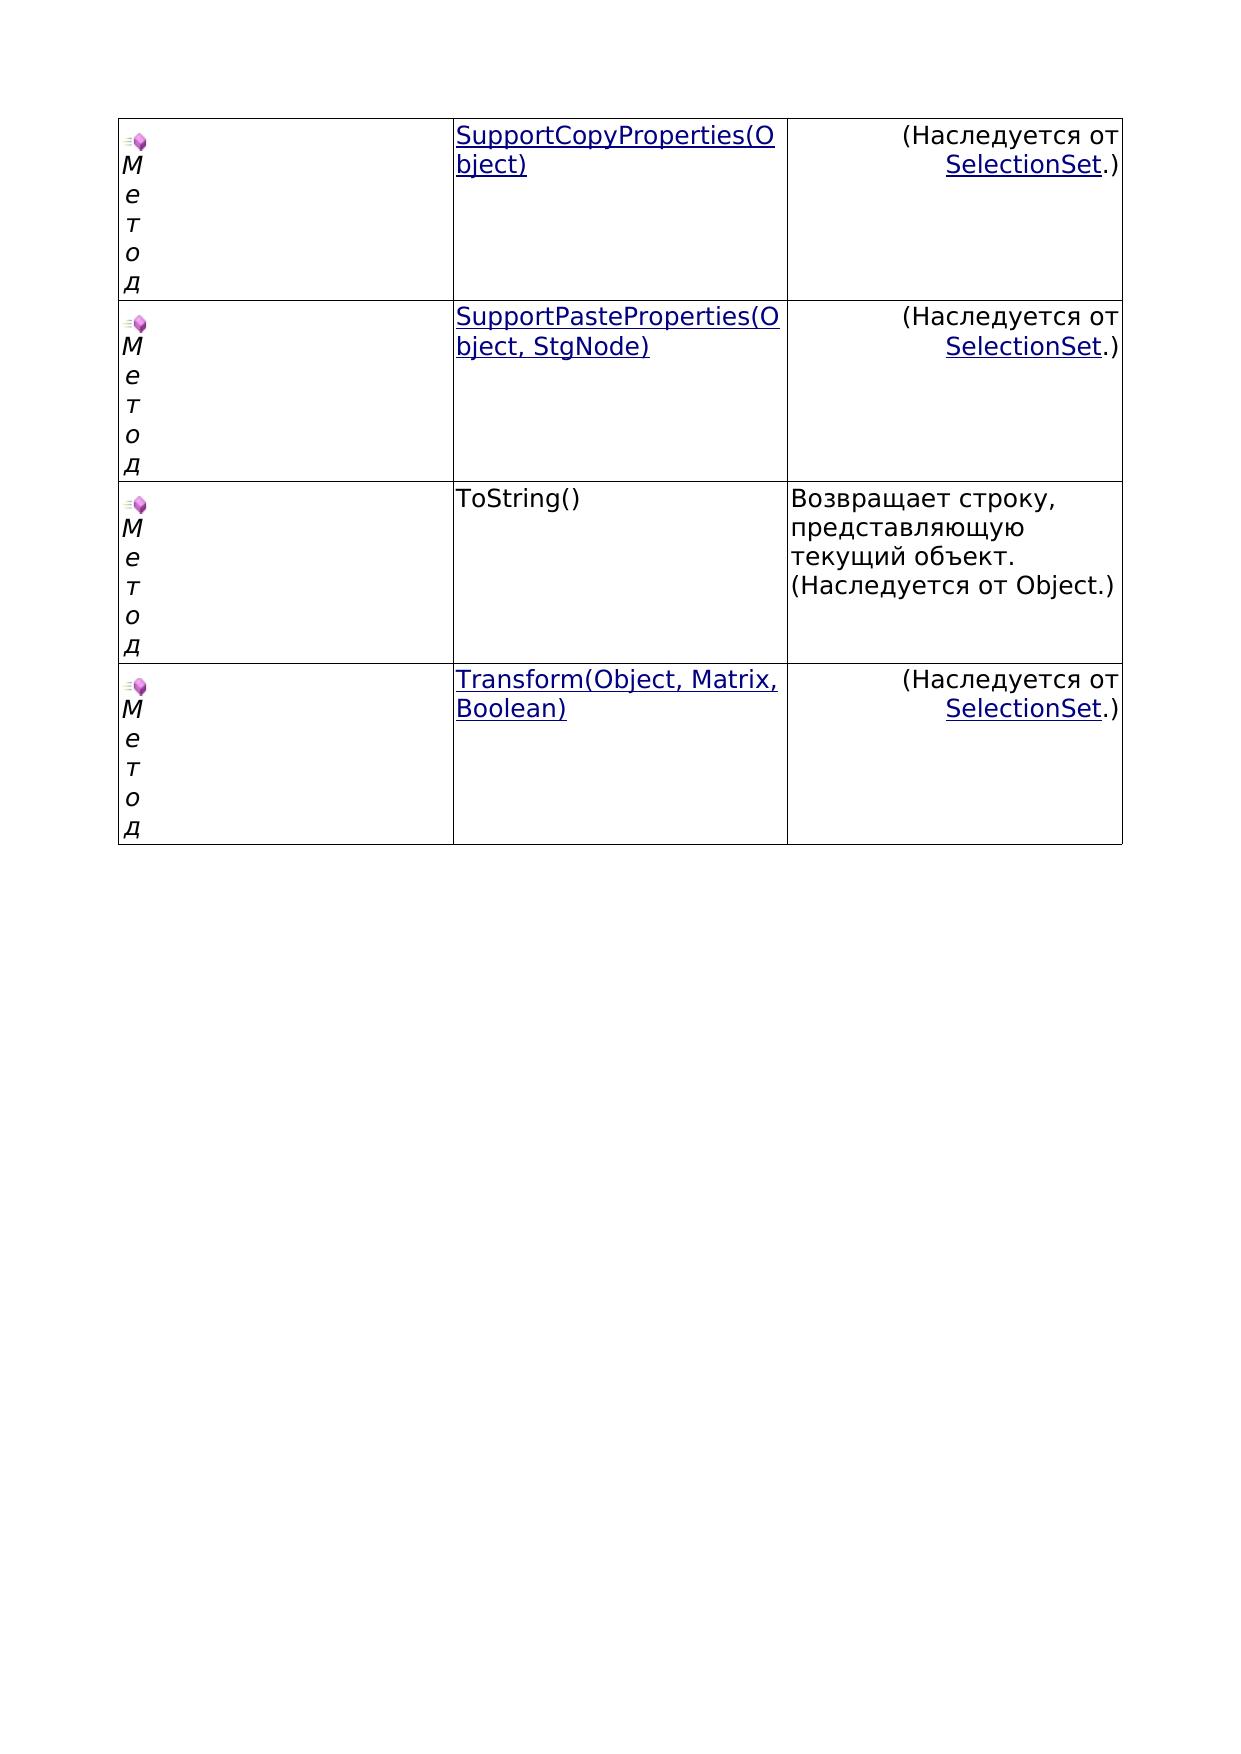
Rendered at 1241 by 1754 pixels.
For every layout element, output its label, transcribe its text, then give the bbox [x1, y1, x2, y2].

table_cell [119, 119, 453, 299]
table_cell (Наследуется от SelectionSet.) [788, 301, 1122, 481]
table_cell SupportPasteProperties(Object, StgNode) [454, 301, 787, 481]
picture [121, 678, 147, 696]
picture [121, 315, 147, 333]
picture [121, 496, 147, 514]
table_cell SupportCopyProperties(Object) [454, 119, 787, 299]
table_cell Transform(Object, Matrix, Boolean) [454, 664, 787, 844]
table_cell [119, 482, 453, 662]
table_cell [119, 664, 453, 844]
table_cell ToString() [454, 482, 787, 662]
table_cell (Наследуется от SelectionSet.) [788, 664, 1122, 844]
table_cell (Наследуется от SelectionSet.) [788, 119, 1122, 299]
picture [121, 133, 147, 151]
table_cell [119, 301, 453, 481]
table_cell Возвращает строку, представляющую текущий объект. (Наследуется от Object.) [788, 482, 1122, 662]
